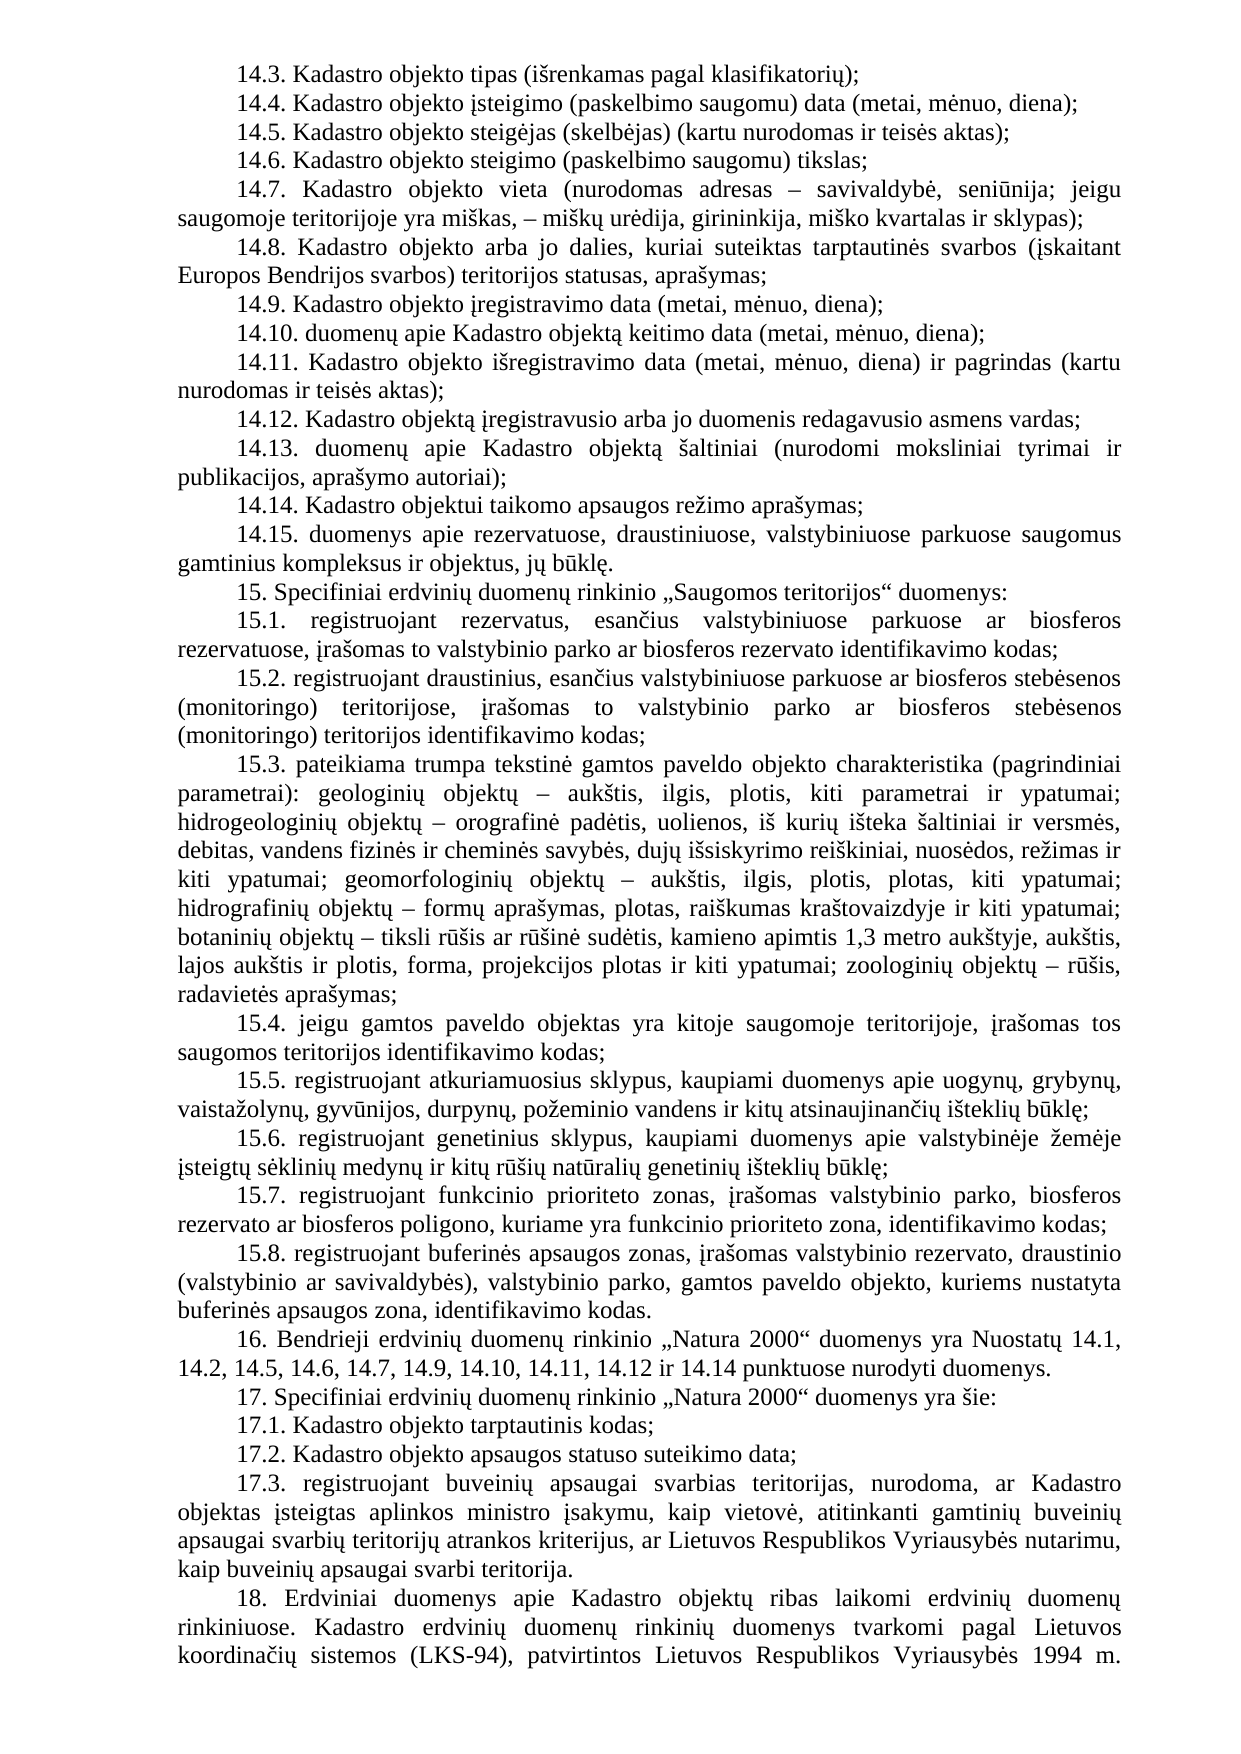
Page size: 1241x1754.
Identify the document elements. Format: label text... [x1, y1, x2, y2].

text 17.1. Kadastro objekto tarptautinis kodas; [177, 1410, 1122, 1439]
text 14.13. duomenų apie Kadastro objektą šaltiniai (nurodomi moksliniai tyrimai ir publikacijos, aprašymo autoriai); [177, 433, 1122, 490]
text 18. Erdviniai duomenys apie Kadastro objektų ribas laikomi erdvinių duomenų rinkiniuose. Kadastro erdvinių duomenų rinkinių duomenys tvarkomi pagal Lietuvos koordinačių sistemos (LKS-94), patvirtintos Lietuvos Respublikos Vyriausybės 1994 m. [177, 1583, 1122, 1669]
text 14.9. Kadastro objekto įregistravimo data (metai, mėnuo, diena); [177, 289, 1122, 318]
text 15.4. jeigu gamtos paveldo objektas yra kitoje saugomoje teritorijoje, įrašomas tos saugomos teritorijos identifikavimo kodas; [177, 1008, 1122, 1065]
text 15.7. registruojant funkcinio prioriteto zonas, įrašomas valstybinio parko, biosferos rezervato ar biosferos poligono, kuriame yra funkcinio prioriteto zona, identifikavimo kodas; [177, 1180, 1122, 1238]
text 15.1. registruojant rezervatus, esančius valstybiniuose parkuose ar biosferos rezervatuose, įrašomas to valstybinio parko ar biosferos rezervato identifikavimo kodas; [177, 605, 1122, 663]
text 14.15. duomenys apie rezervatuose, draustiniuose, valstybiniuose parkuose saugomus gamtinius kompleksus ir objektus, jų būklę. [177, 519, 1122, 577]
text 14.7. Kadastro objekto vieta (nurodomas adresas – savivaldybė, seniūnija; jeigu saugomoje teritorijoje yra miškas, – miškų urėdija, girininkija, miško kvartalas ir sklypas); [177, 174, 1122, 232]
text 14.6. Kadastro objekto steigimo (paskelbimo saugomu) tikslas; [177, 145, 1122, 174]
text 14.14. Kadastro objektui taikomo apsaugos režimo aprašymas; [177, 490, 1122, 519]
text 14.11. Kadastro objekto išregistravimo data (metai, mėnuo, diena) ir pagrindas (kartu nurodomas ir teisės aktas); [177, 347, 1122, 404]
text 14.5. Kadastro objekto steigėjas (skelbėjas) (kartu nurodomas ir teisės aktas); [177, 117, 1122, 145]
text 17.2. Kadastro objekto apsaugos statuso suteikimo data; [177, 1439, 1122, 1468]
text 17. Specifiniai erdvinių duomenų rinkinio „Natura 2000“ duomenys yra šie: [177, 1382, 1122, 1410]
text 15.2. registruojant draustinius, esančius valstybiniuose parkuose ar biosferos stebėsenos (monitoringo) teritorijose, įrašomas to valstybinio parko ar biosferos stebėsenos (monitoringo) teritorijos identifikavimo kodas; [177, 663, 1122, 749]
text 14.3. Kadastro objekto tipas (išrenkamas pagal klasifikatorių); [177, 59, 1122, 88]
text 16. Bendrieji erdvinių duomenų rinkinio „Natura 2000“ duomenys yra Nuostatų 14.1, 14.2, 14.5, 14.6, 14.7, 14.9, 14.10, 14.11, 14.12 ir 14.14 punktuose nurodyti duomenys. [177, 1324, 1122, 1382]
text 14.8. Kadastro objekto arba jo dalies, kuriai suteiktas tarptautinės svarbos (įskaitant Europos Bendrijos svarbos) teritorijos statusas, aprašymas; [177, 232, 1122, 289]
text 17.3. registruojant buveinių apsaugai svarbias teritorijas, nurodoma, ar Kadastro objektas įsteigtas aplinkos ministro įsakymu, kaip vietovė, atitinkanti gamtinių buveinių apsaugai svarbių teritorijų atrankos kriterijus, ar Lietuvos Respublikos Vyriausybės nutarimu, kaip buveinių apsaugai svarbi teritorija. [177, 1468, 1122, 1583]
text 15. Specifiniai erdvinių duomenų rinkinio „Saugomos teritorijos“ duomenys: [177, 577, 1122, 605]
text 14.10. duomenų apie Kadastro objektą keitimo data (metai, mėnuo, diena); [177, 318, 1122, 347]
text 14.4. Kadastro objekto įsteigimo (paskelbimo saugomu) data (metai, mėnuo, diena); [177, 88, 1122, 117]
text 15.3. pateikiama trumpa tekstinė gamtos paveldo objekto charakteristika (pagrindiniai parametrai): geologinių objektų – aukštis, ilgis, plotis, kiti parametrai ir ypatumai; hidrogeologinių objektų – orografinė padėtis, uolienos, iš kurių išteka šaltiniai ir versmės, debitas, vandens fizinės ir cheminės savybės, dujų išsiskyrimo reiškiniai, nuosėdos, režimas ir kiti ypatumai; geomorfologinių objektų – aukštis, ilgis, plotis, plotas, kiti ypatumai; hidrografinių objektų – formų aprašymas, plotas, raiškumas kraštovaizdyje ir kiti ypatumai; botaninių objektų – tiksli rūšis ar rūšinė sudėtis, kamieno apimtis 1,3 metro aukštyje, aukštis, lajos aukštis ir plotis, forma, projekcijos plotas ir kiti ypatumai; zoologinių objektų – rūšis, radavietės aprašymas; [177, 749, 1122, 1008]
text 14.12. Kadastro objektą įregistravusio arba jo duomenis redagavusio asmens vardas; [177, 404, 1122, 433]
text 15.5. registruojant atkuriamuosius sklypus, kaupiami duomenys apie uogynų, grybynų, vaistažolynų, gyvūnijos, durpynų, požeminio vandens ir kitų atsinaujinančių išteklių būklę; [177, 1065, 1122, 1123]
text 15.8. registruojant buferinės apsaugos zonas, įrašomas valstybinio rezervato, draustinio (valstybinio ar savivaldybės), valstybinio parko, gamtos paveldo objekto, kuriems nustatyta buferinės apsaugos zona, identifikavimo kodas. [177, 1238, 1122, 1324]
text 15.6. registruojant genetinius sklypus, kaupiami duomenys apie valstybinėje žemėje įsteigtų sėklinių medynų ir kitų rūšių natūralių genetinių išteklių būklę; [177, 1123, 1122, 1180]
